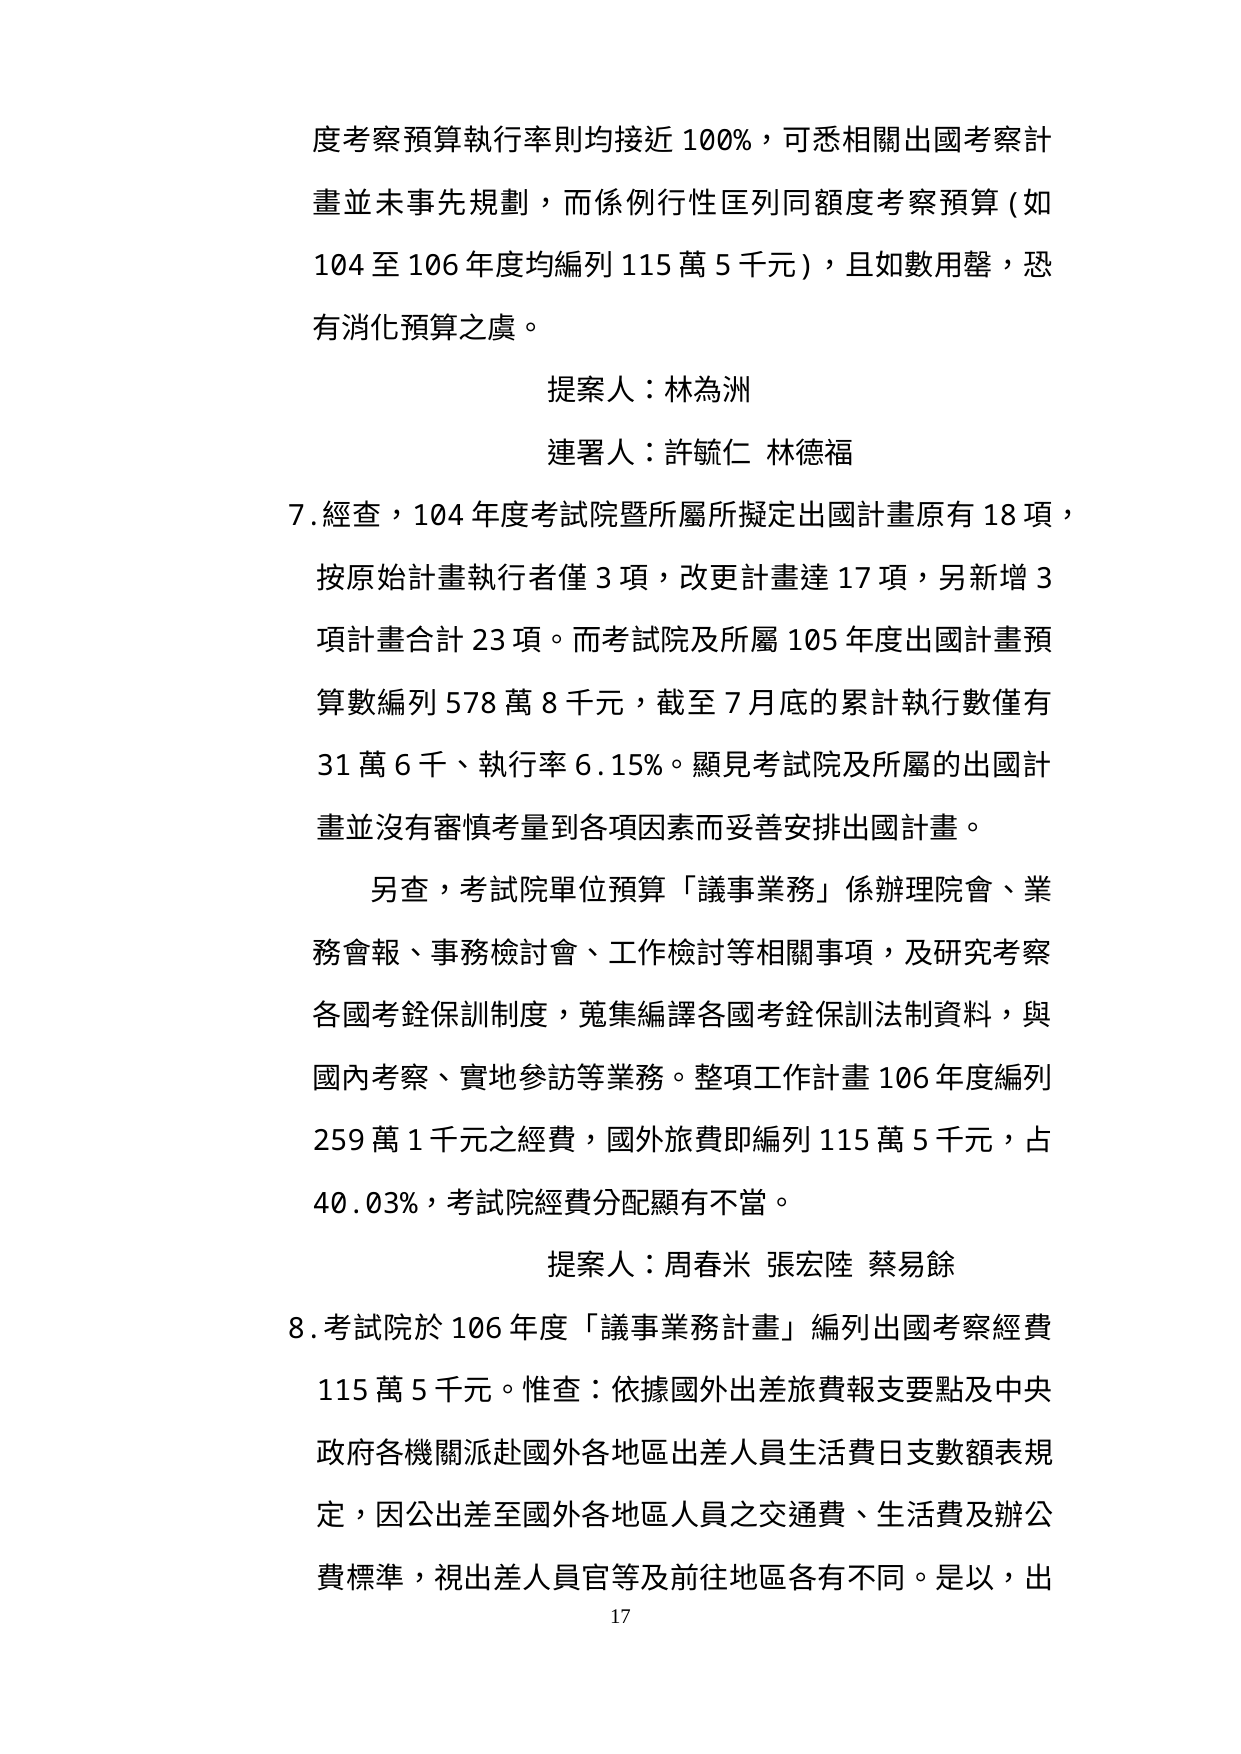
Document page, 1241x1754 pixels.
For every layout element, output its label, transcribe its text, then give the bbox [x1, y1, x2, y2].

text 7.經查，104年度考試院暨所屬所擬定出國計畫原有18項，按原始計畫執行者僅3項，改更計畫達17項，另新增3項計畫合計23項。而考試院及所屬105年度出國計畫預算數編列578萬8千元，截至7月底的累計執行數僅有31萬6千、執行率6.15%。顯見考試院及所屬的出國計畫並沒有審慎考量到各項因素而妥善安排出國計畫。 [287, 471, 1053, 846]
text 連署人：許毓仁 林德福 [547, 409, 1053, 471]
text 8.考試院於106年度「議事業務計畫」編列出國考察經費115萬5千元。惟查：依據國外出差旅費報支要點及中央政府各機關派赴國外各地區出差人員生活費日支數額表規定，因公出差至國外各地區人員之交通費、生活費及辦公費標準，視出差人員官等及前往地區各有不同。是以，出國計畫預算當以預計前往國家為估列基礎，再依前往城市別估列出國旅費，然考試院出國考察計畫未明示預計前往國家，僅含糊以歐洲、美洲、亞洲國家概括，難以評估其出國旅費預算之合理性，亦恐係預留變更出國計畫之空間。 [287, 1284, 1053, 1596]
text 提案人：林為洲 [547, 346, 1053, 409]
text 度考察預算執行率則均接近100%，可悉相關出國考察計畫並未事先規劃，而係例行性匡列同額度考察預算(如104至106年度均編列115萬5千元)，且如數用罄，恐有消化預算之虞。 [312, 96, 1053, 346]
text 提案人：周春米 張宏陸 蔡易餘 [547, 1221, 1053, 1284]
text 另查，考試院單位預算「議事業務」係辦理院會、業務會報、事務檢討會、工作檢討等相關事項，及研究考察各國考銓保訓制度，蒐集編譯各國考銓保訓法制資料，與國內考察、實地參訪等業務。整項工作計畫106年度編列259萬1千元之經費，國外旅費即編列115萬5千元，占40.03%，考試院經費分配顯有不當。 [312, 846, 1053, 1221]
